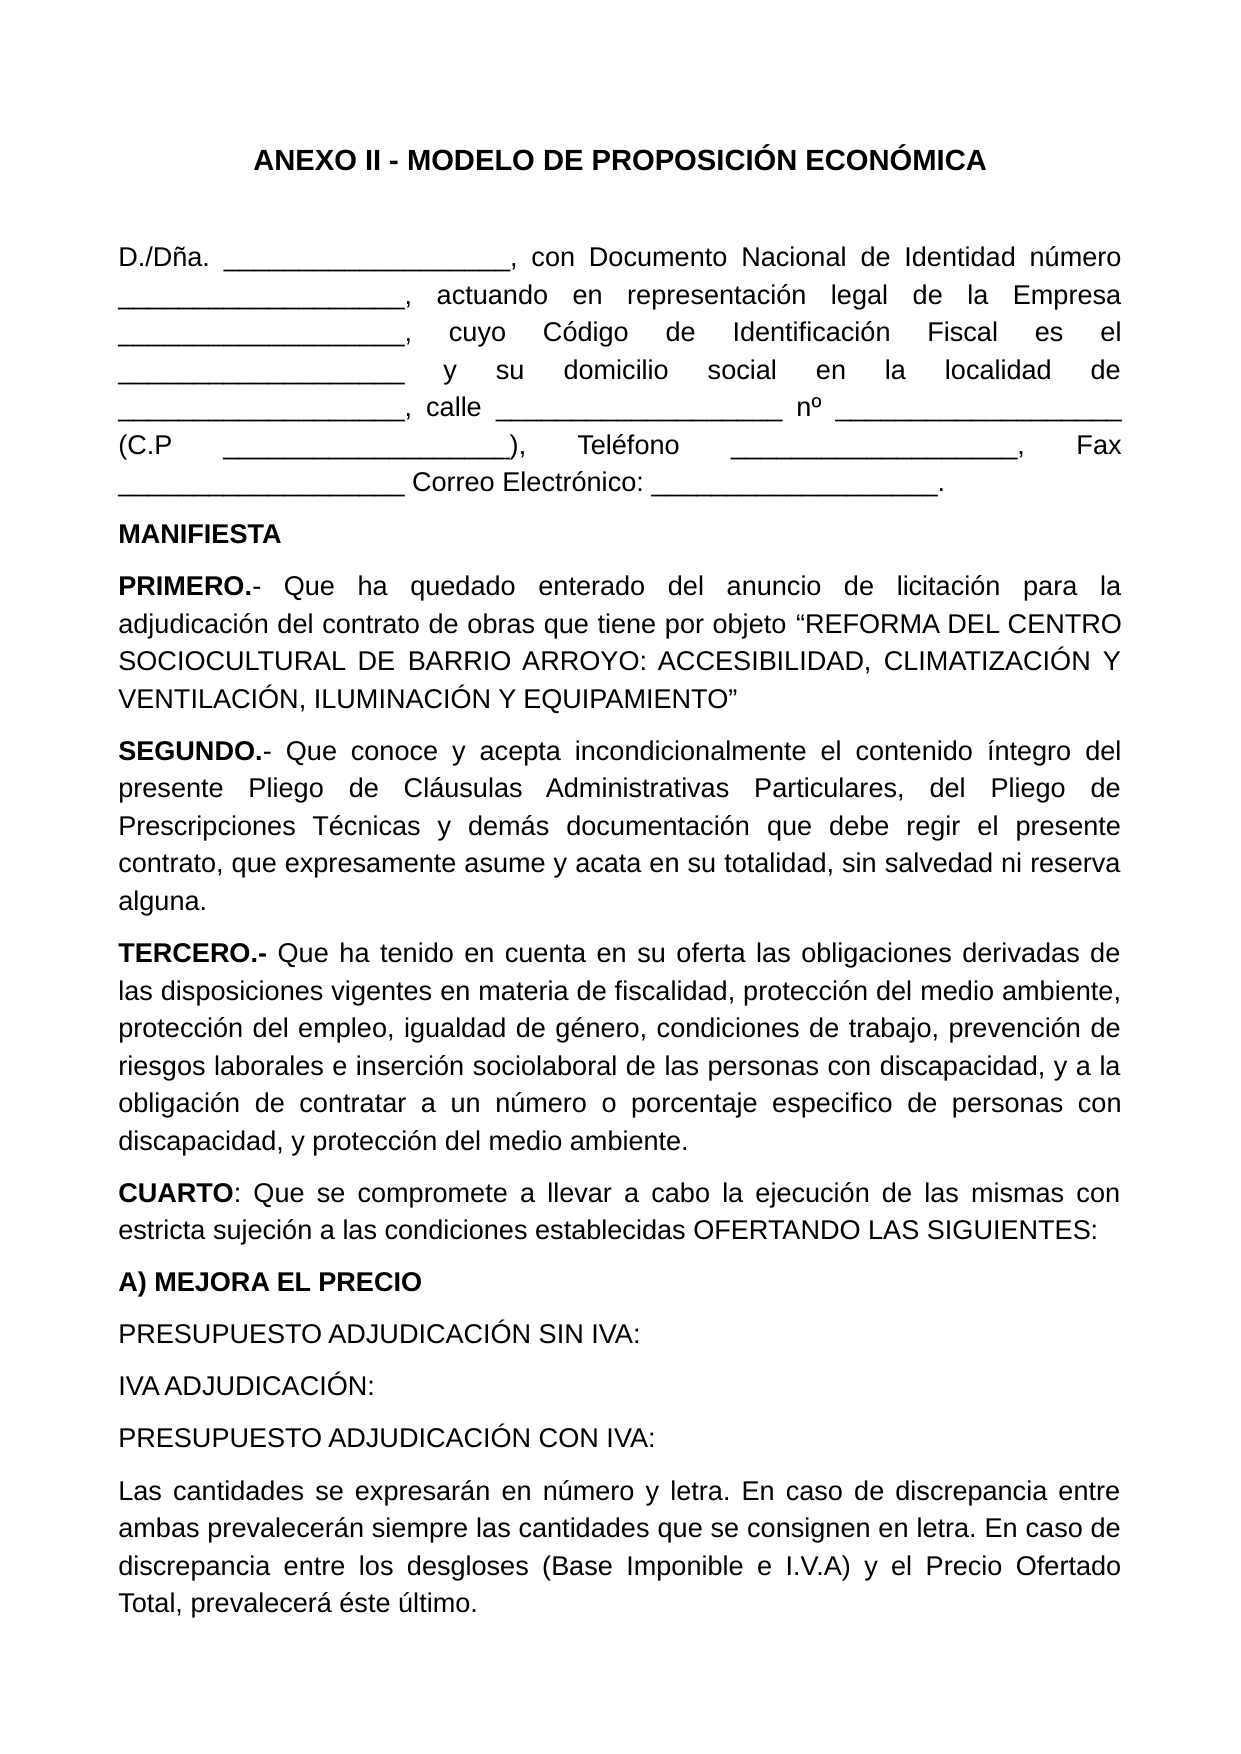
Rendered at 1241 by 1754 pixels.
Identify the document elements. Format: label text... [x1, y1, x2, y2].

text PRIMERO.- Que ha quedado enterado del anuncio de licitación para la adjudicación del contrato de obras que tiene por objeto “REFORMA DEL CENTRO SOCIOCULTURAL DE BARRIO ARROYO: ACCESIBILIDAD, CLIMATIZACIÓN Y VENTILACIÓN, ILUMINACIÓN Y EQUIPAMIENTO” [118, 570, 1122, 714]
text PRESUPUESTO ADJUDICACIÓN CON IVA: [118, 1422, 1122, 1454]
text A) MEJORA EL PRECIO [118, 1266, 1122, 1297]
text SEGUNDO.- Que conoce y acepta incondicionalmente el contenido íntegro del presente Pliego de Cláusulas Administrativas Particulares, del Pliego de Prescripciones Técnicas y demás documentación que debe regir el presente contrato, que expresamente asume y acata en su totalidad, sin salvedad ni reserva alguna. [118, 735, 1122, 916]
subtitle ANEXO II - MODELO DE PROPOSICIÓN ECONÓMICA [118, 143, 1122, 177]
text PRESUPUESTO ADJUDICACIÓN SIN IVA: [118, 1318, 1122, 1349]
text IVA ADJUDICACIÓN: [118, 1370, 1122, 1402]
text Las cantidades se expresarán en número y letra. En caso de discrepancia entre ambas prevalecerán siempre las cantidades que se consignen en letra. En caso de discrepancia entre los desgloses (Base Imponible e I.V.A) y el Precio Ofertado Total, prevalecerá éste último. [118, 1474, 1122, 1618]
text CUARTO: Que se compromete a llevar a cabo la ejecución de las mismas con estricta sujeción a las condiciones establecidas OFERTANDO LAS SIGUIENTES: [118, 1177, 1122, 1245]
text MANIFIESTA [118, 518, 1122, 549]
text D./Dña. ___________________, con Documento Nacional de Identidad número ___________________, actuando en representación legal de la Empresa ___________________, cuyo Código de Identificación Fiscal es el ___________________ y su domicilio social en la localidad de ___________________, calle ___________________ nº ___________________ (C.P ___________________), Teléfono ___________________, Fax ___________________ Correo Electrónico: ___________________. [118, 241, 1122, 497]
text TERCERO.- Que ha tenido en cuenta en su oferta las obligaciones derivadas de las disposiciones vigentes en materia de fiscalidad, protección del medio ambiente, protección del empleo, igualdad de género, condiciones de trabajo, prevención de riesgos laborales e inserción sociolaboral de las personas con discapacidad, y a la obligación de contratar a un número o porcentaje especifico de personas con discapacidad, y protección del medio ambiente. [118, 937, 1122, 1156]
